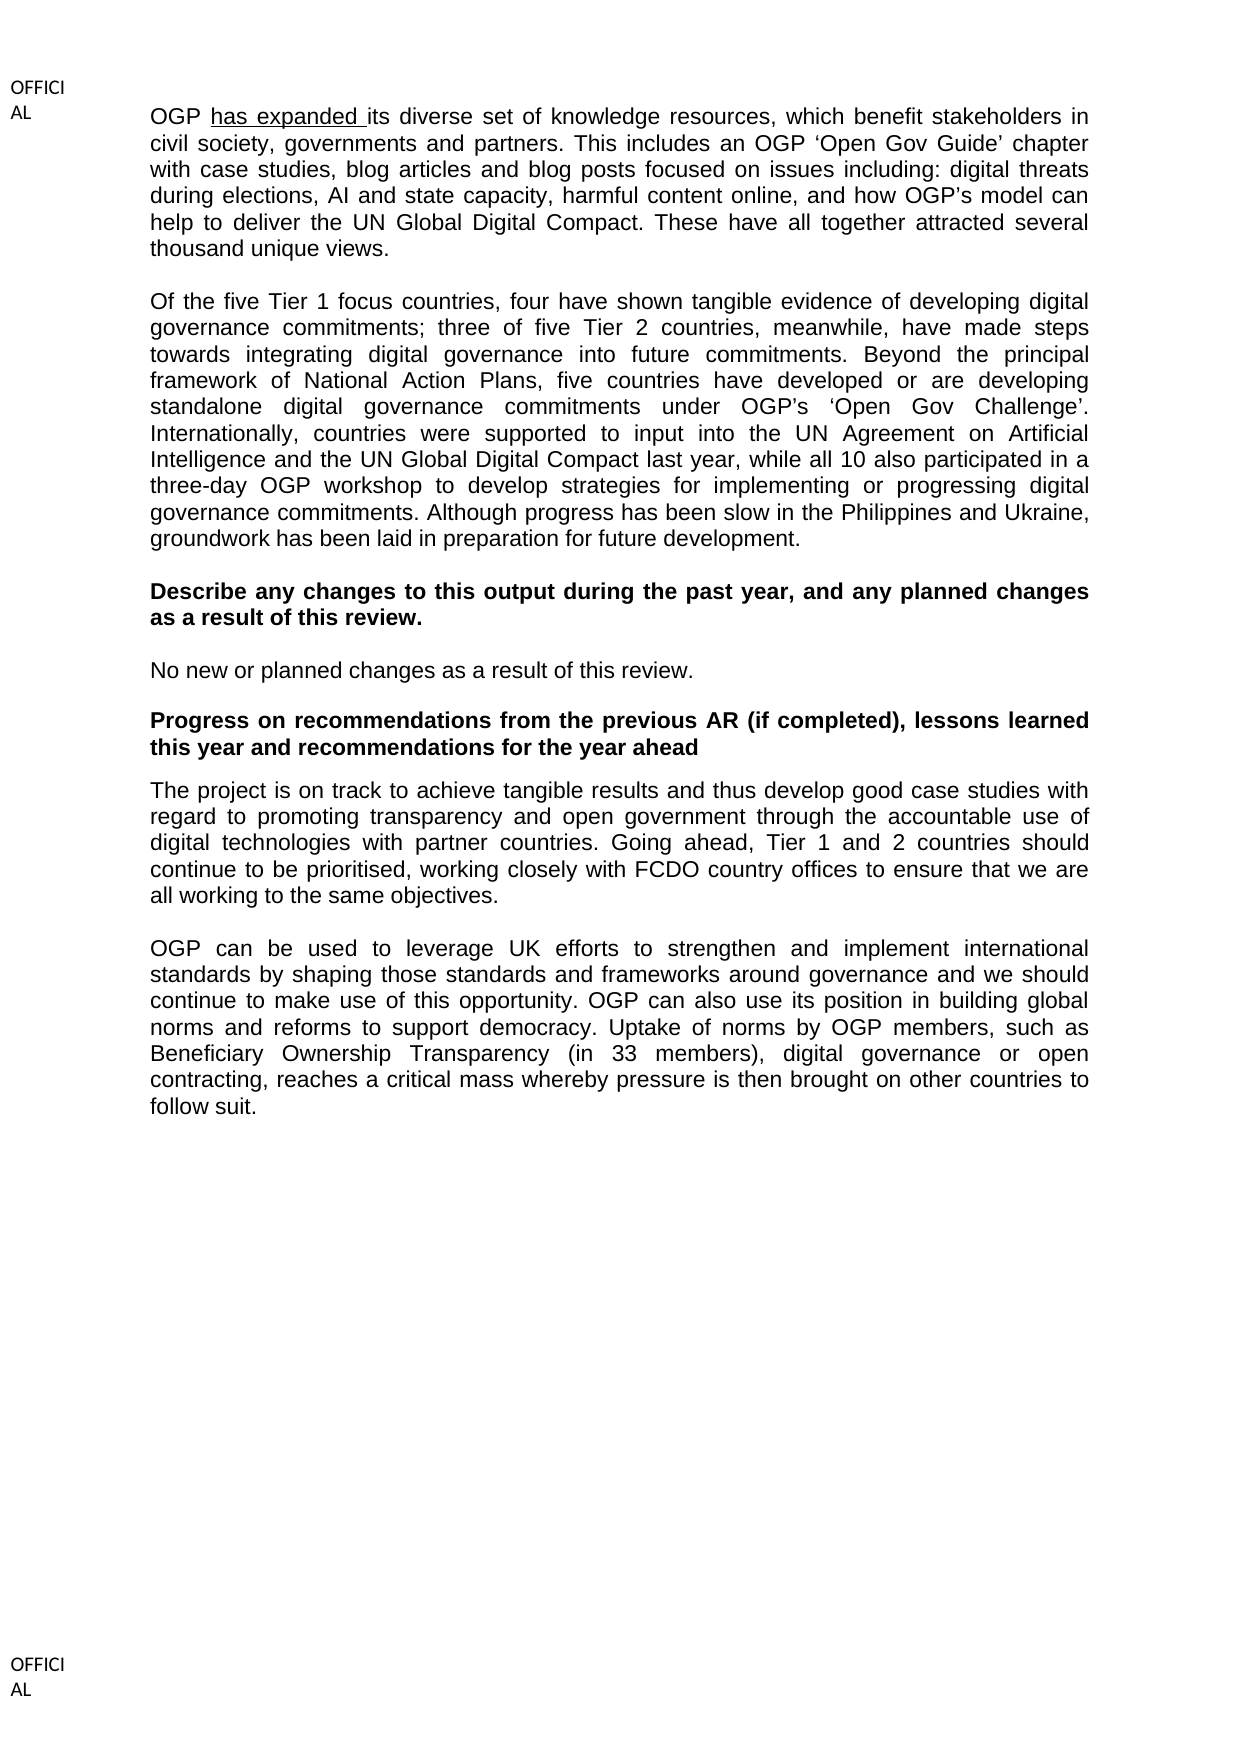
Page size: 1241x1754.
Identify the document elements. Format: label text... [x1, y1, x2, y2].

text Progress on recommendations from the previous AR (if completed), lessons learned this year and recommendations for the year ahead [150, 707, 1090, 760]
text Of the five Tier 1 focus countries, four have shown tangible evidence of developing digital governance commitments; three of five Tier 2 countries, meanwhile, have made steps towards integrating digital governance into future commitments. Beyond the principal framework of National Action Plans, five countries have developed or are developing standalone digital governance commitments under OGP’s ‘Open Gov Challenge’. Internationally, countries were supported to input into the UN Agreement on Artificial Intelligence and the UN Global Digital Compact last year, while all 10 also participated in a three-day OGP workshop to develop strategies for implementing or progressing digital governance commitments. Although progress has been slow in the Philippines and Ukraine, groundwork has been laid in preparation for future development. [150, 288, 1090, 551]
text OGP can be used to leverage UK efforts to strengthen and implement international standards by shaping those standards and frameworks around governance and we should continue to make use of this opportunity. OGP can also use its position in building global norms and reforms to support democracy. Uptake of norms by OGP members, such as Beneficiary Ownership Transparency (in 33 members), digital governance or open contracting, reaches a critical mass whereby pressure is then brought on other countries to follow suit. [150, 935, 1090, 1119]
text The project is on track to achieve tangible results and thus develop good case studies with regard to promoting transparency and open government through the accountable use of digital technologies with partner countries. Going ahead, Tier 1 and 2 countries should continue to be prioritised, working closely with FCDO country offices to ensure that we are all working to the same objectives. [150, 777, 1090, 908]
text Describe any changes to this output during the past year, and any planned changes as a result of this review. [150, 578, 1090, 630]
text No new or planned changes as a result of this review. [150, 657, 1090, 683]
text OGP has expanded its diverse set of knowledge resources, which benefit stakeholders in civil society, governments and partners. This includes an OGP ‘Open Gov Guide’ chapter with case studies, blog articles and blog posts focused on issues including: digital threats during elections, AI and state capacity, harmful content online, and how OGP’s model can help to deliver the UN Global Digital Compact. These have all together attracted several thousand unique views. [150, 103, 1090, 261]
